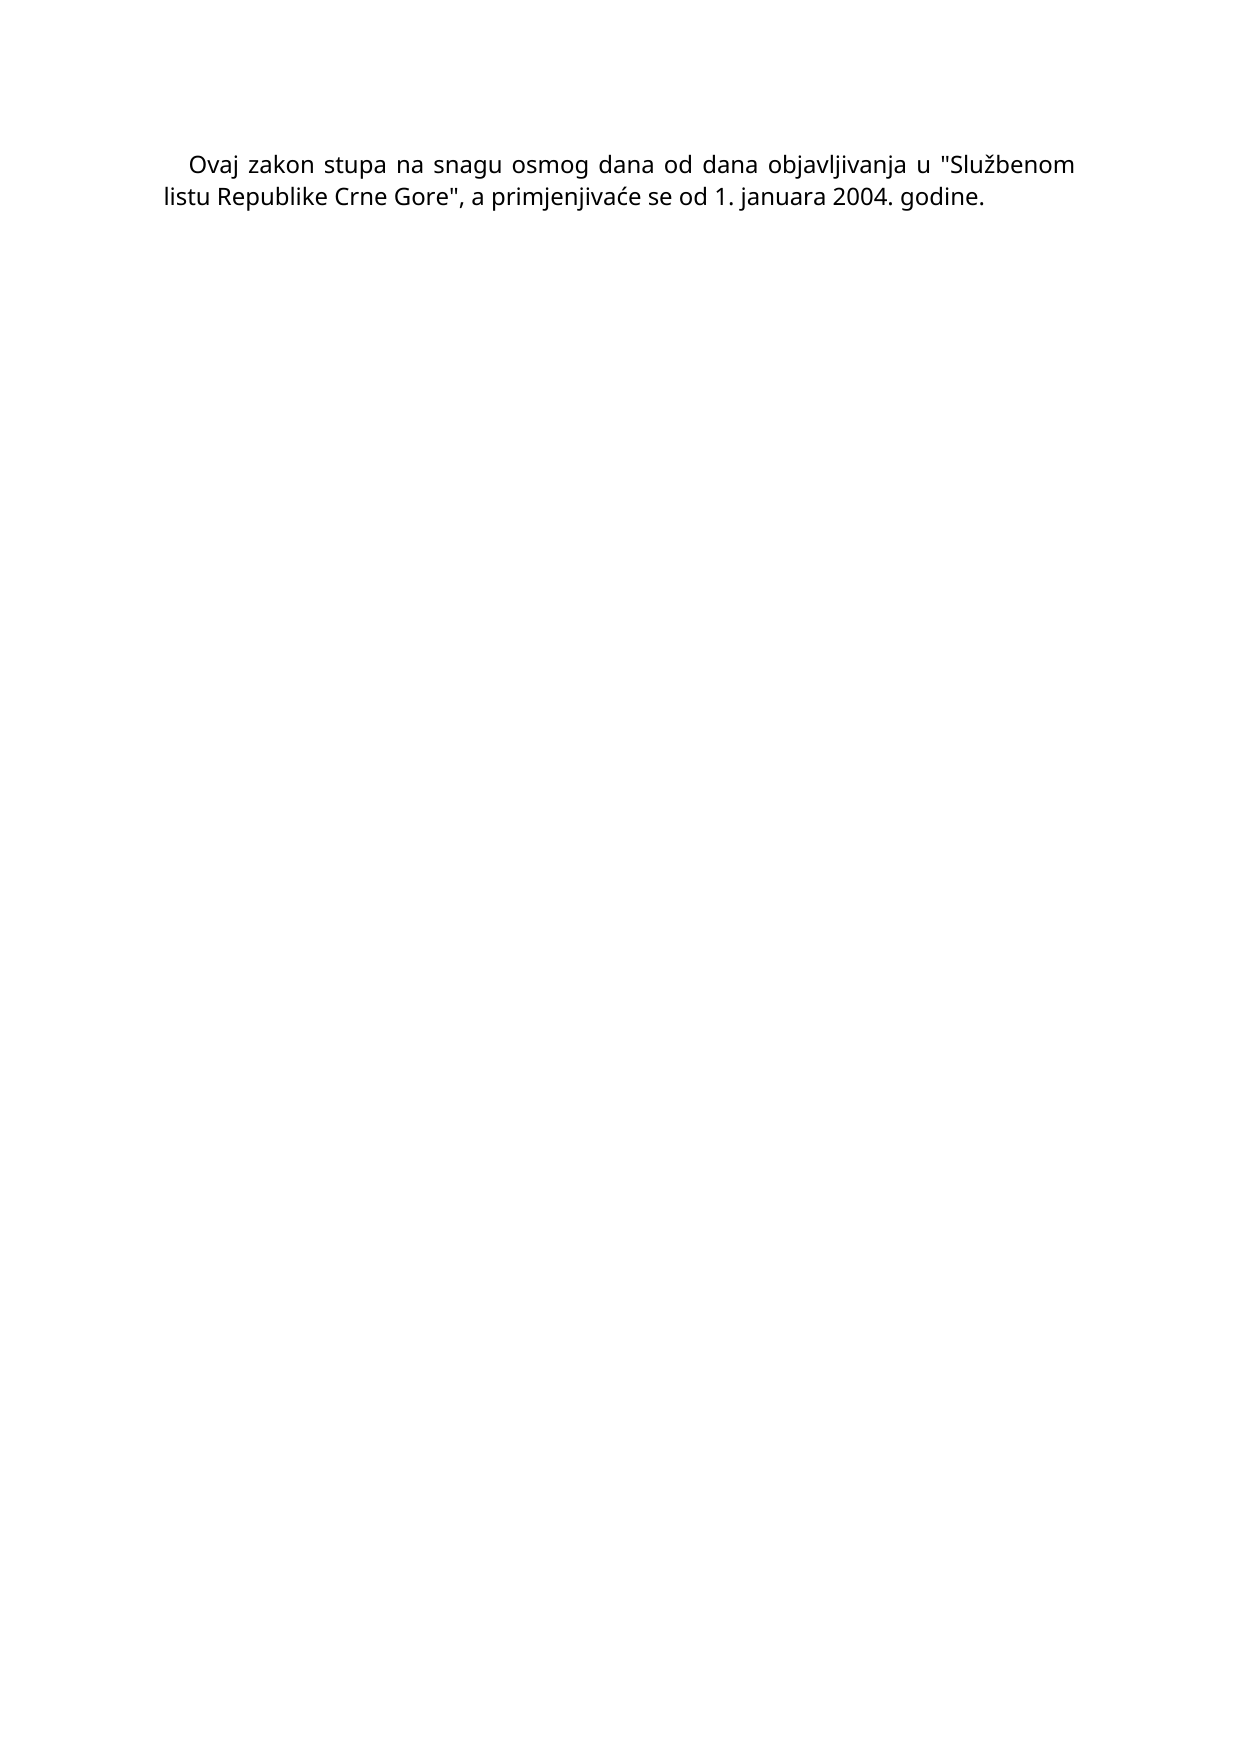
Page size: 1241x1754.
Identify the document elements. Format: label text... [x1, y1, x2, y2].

text Ovaj zakon stupa na snagu osmog dana od dana objavljivanja u "Službenom listu Republike Crne Gore", a primjenjivaće se od 1. januara 2004. godine. [163, 148, 1077, 213]
